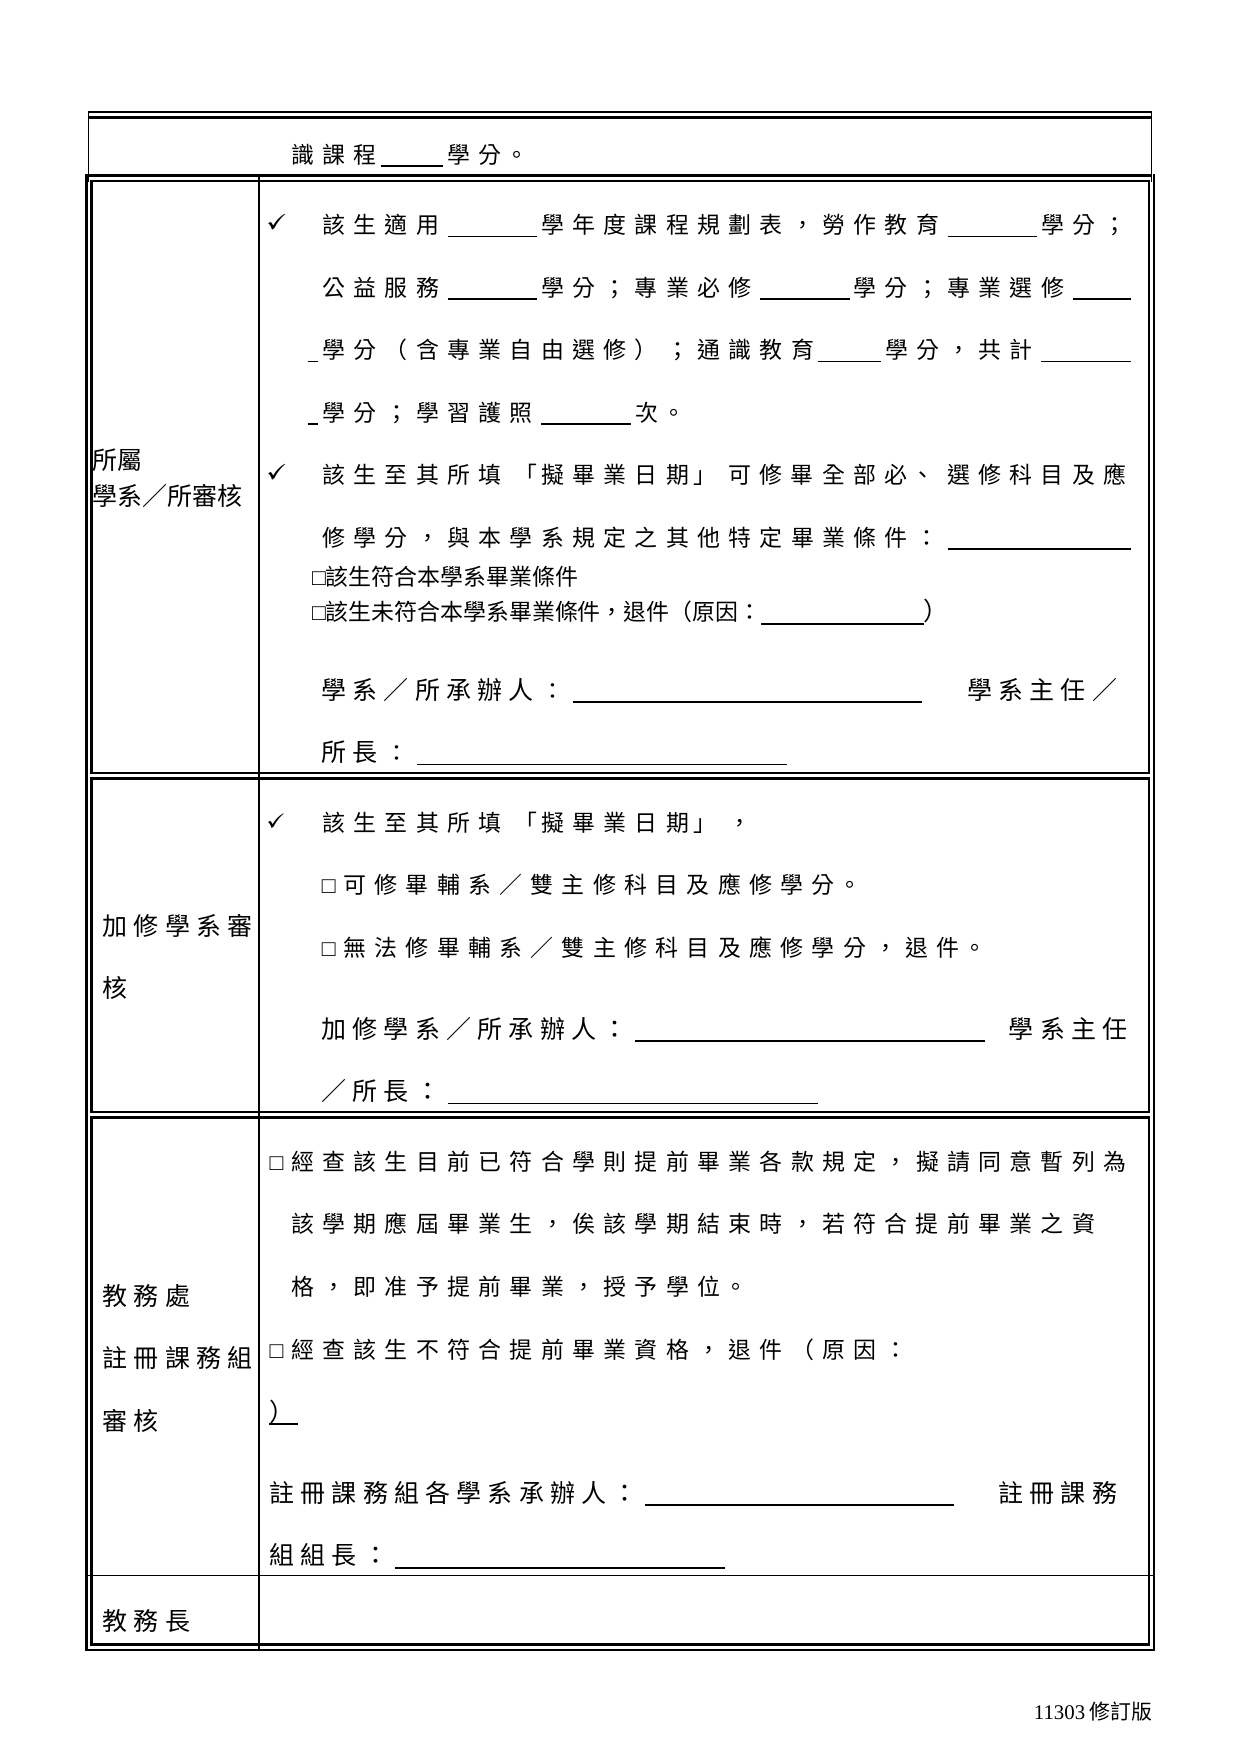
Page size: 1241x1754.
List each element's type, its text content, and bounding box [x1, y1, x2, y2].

table_cell 加修學系審核 [89, 772, 258, 1111]
table_cell □經查該生目前已符合學則提前畢業各款規定，擬請同意暫列為該學期應屆畢業生，俟該學期結束時，若符合提前畢業之資格，即准予提前畢業，授予學位。 □經查該生不符合提前畢業資格，退件（原因： ） 註冊課務組各學系承辦人： 註冊課務組組長： [260, 1111, 1151, 1575]
table_cell 教務長 [93, 1576, 258, 1643]
table_cell 所屬 學系／所審核 [89, 177, 258, 772]
table_cell 該生至其所填「擬畢業日期」， □可修畢輔系／雙主修科目及應修學分。 □無法修畢輔系／雙主修科目及應修學分，退件。 加修學系／所承辦人： 學系主任／所長： [260, 772, 1151, 1111]
table_cell [260, 1576, 1148, 1643]
table_cell 識課程 學分。 [89, 119, 1151, 174]
table_cell 教務處 註冊課務組 審核 [89, 1111, 258, 1575]
table_cell 該生適用 學年度課程規劃表，勞作教育 學分；公益服務 學分；專業必修 學分；專業選修 學分（含專業自由選修）；通識教育 學分，共計 學分；學習護照 次。 該生至其所填「擬畢業日期」可修畢全部必、選修科目及應修學分，與本學系規定之其他特定畢業條件： □該生符合本學系畢業條件 □該生未符合本學系畢業條件，退件（原因： ） 學系／所承辦人： 學系主任／所長： [260, 177, 1151, 772]
